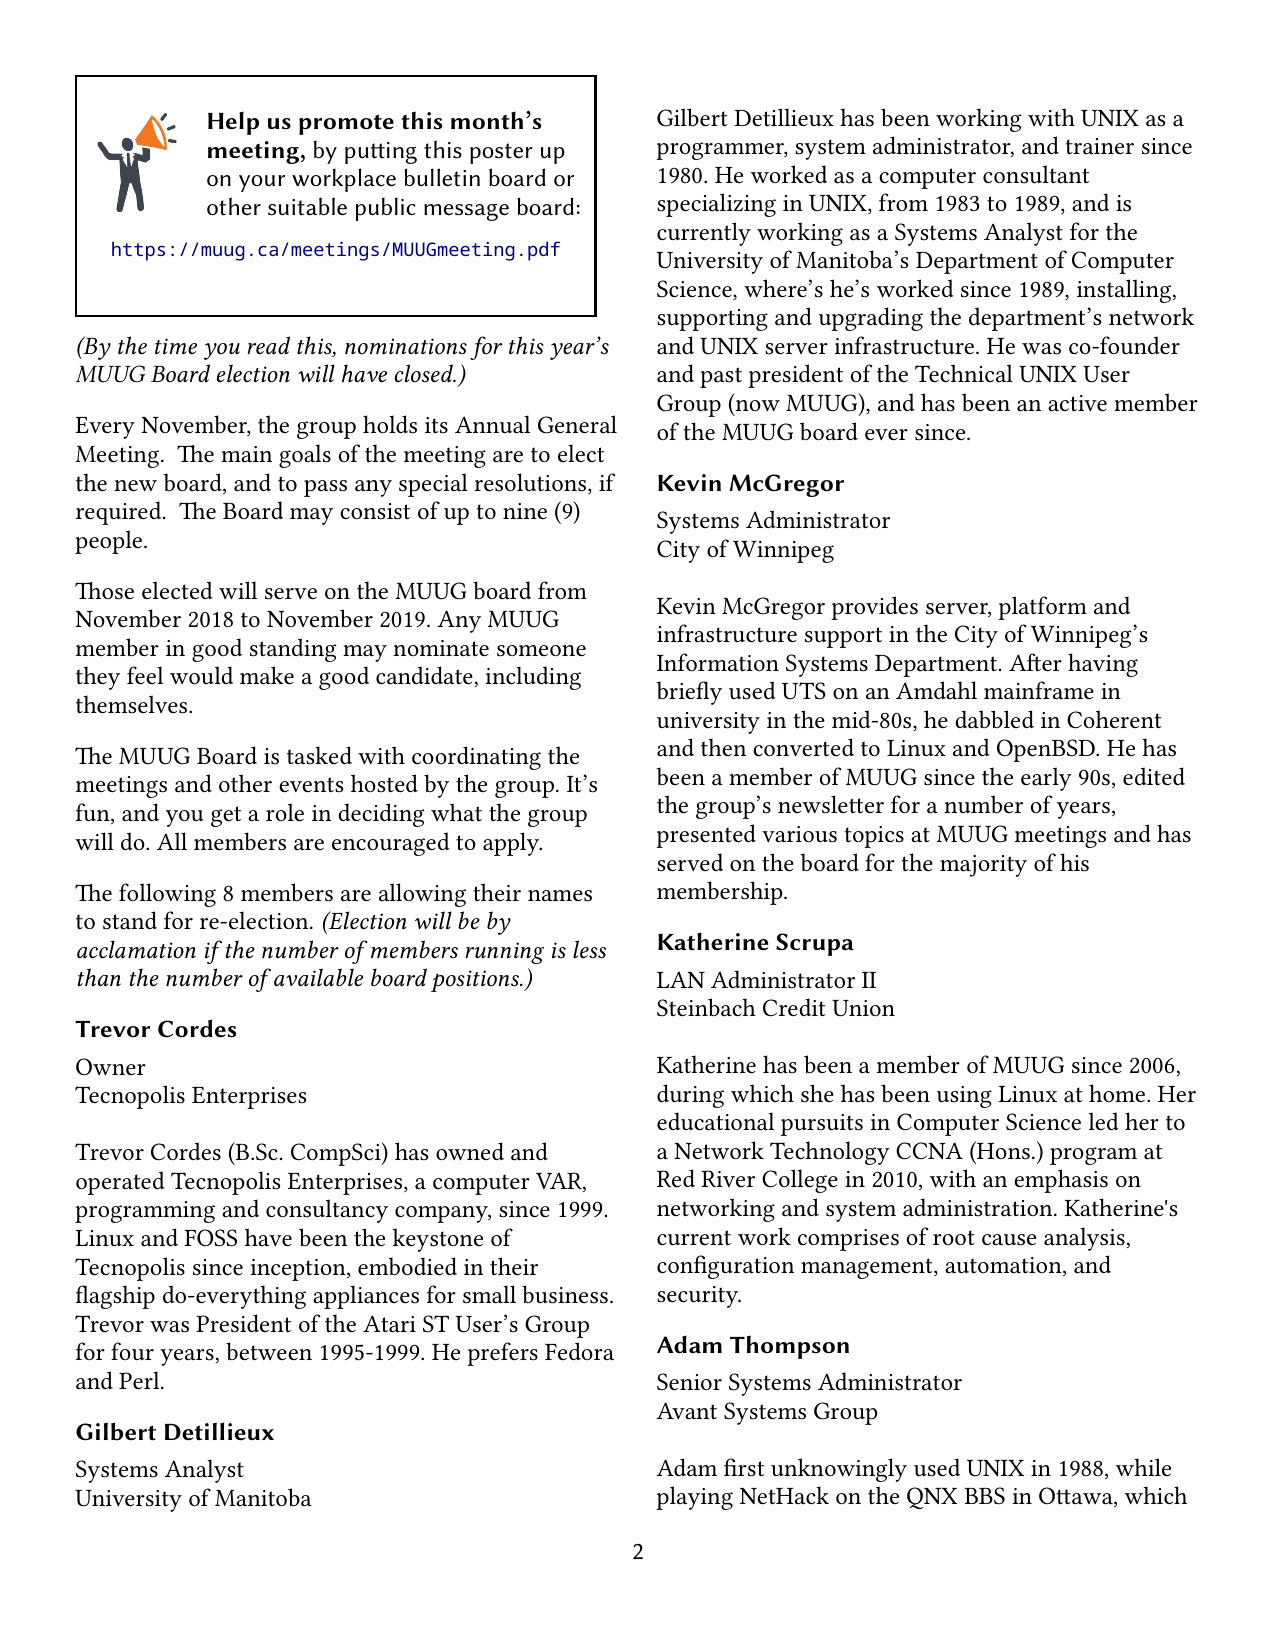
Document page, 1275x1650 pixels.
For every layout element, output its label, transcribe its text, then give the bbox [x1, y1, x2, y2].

text Systems Administrator [656, 506, 1200, 534]
text LAN Administrator II [656, 966, 1200, 994]
subtitle [77, 221, 594, 236]
text The MUUG Board is tasked with coordinating the meetings and other events hosted by the group. It’s fun, and you get a role in deciding what the group will do. All members are encouraged to apply. [75, 742, 619, 856]
subtitle https://muug.ca/meetings/MUUGmeeting.pdf [77, 236, 594, 262]
text Systems Analyst [75, 1455, 619, 1484]
subtitle Adam Thompson [656, 1331, 1200, 1359]
text (By the time you read this, nominations for this year’s MUUG Board election will have closed.) [75, 75, 619, 389]
text Gilbert Detillieux has been working with UNIX as a programmer, system administrator, and trainer since 1980. He worked as a computer consultant specializing in UNIX, from 1983 to 1989, and is currently working as a Systems Analyst for the University of Manitoba’s Department of Computer Science, where’s he’s worked since 1989, installing, supporting and upgrading the department’s network and UNIX server infrastructure. He was co-founder and past president of the Technical UNIX User Group (now MUUG), and has been an active member of the MUUG board ever since. [656, 103, 1200, 446]
text Steinbach Credit Union [656, 994, 1200, 1023]
text Avant Systems Group [656, 1397, 1200, 1425]
subtitle [77, 77, 594, 107]
subtitle Kevin McGregor [656, 468, 1200, 497]
subtitle Trevor Cordes [75, 1015, 619, 1044]
text Kevin McGregor provides server, platform and infrastructure support in the City of Winnipeg’s Information Systems Department. After having briefly used UTS on an Amdahl mainframe in university in the mid-80s, he dabbled in Coherent and then converted to Linux and OpenBSD. He has been a member of MUUG since the early 90s, edited the group’s newsletter for a number of years, presented various topics at MUUG meetings and has served on the board for the majority of his membership. [656, 592, 1200, 906]
text The following 8 members are allowing their names to stand for re-election. (Election will be by acclamation if the number of members running is less than the number of available board positions.) [75, 879, 619, 993]
text Senior Systems Administrator [656, 1368, 1200, 1397]
text Owner [75, 1053, 619, 1081]
text City of Winnipeg [656, 534, 1200, 563]
subtitle Gilbert Detillieux [75, 1418, 619, 1446]
text Tecnopolis Enterprises [75, 1081, 619, 1110]
subtitle Help us promote this month’s meeting, by putting this poster up on your workplace bulletin board or other suitable public message board: [77, 107, 594, 221]
picture [82, 108, 192, 217]
text Those elected will serve on the MUUG board from November 2018 to November 2019. Any MUUG member in good standing may nominate someone they feel would make a good candidate, including themselves. [75, 577, 619, 719]
text Adam first unknowingly used UNIX in 1988, while playing NetHack on the QNX BBS in Ottawa, which [656, 1454, 1200, 1511]
subtitle [77, 262, 594, 315]
text Trevor Cordes (B.Sc. CompSci) has owned and operated Tecnopolis Enterprises, a computer VAR, programming and consultancy company, since 1999. Linux and FOSS have been the keystone of Tecnopolis since inception, embodied in their flagship do-everything appliances for small business. Trevor was President of the Atari ST User’s Group for four years, between 1995-1999. He prefers Fedora and Perl. [75, 1138, 619, 1395]
subtitle Katherine Scrupa [656, 928, 1200, 957]
text Every November, the group holds its Annual General Meeting. The main goals of the meeting are to elect the new board, and to pass any special resolutions, if required. The Board may consist of up to nine (9) people. [75, 412, 619, 554]
text University of Manitoba [75, 1484, 619, 1512]
text Katherine has been a member of MUUG since 2006, during which she has been using Linux at home. Her educational pursuits in Computer Science led her to a Network Technology CCNA (Hons.) program at Red River College in 2010, with an emphasis on networking and system administration. Katherine's current work comprises of root cause analysis, configuration management, automation, and security. [656, 1051, 1200, 1308]
